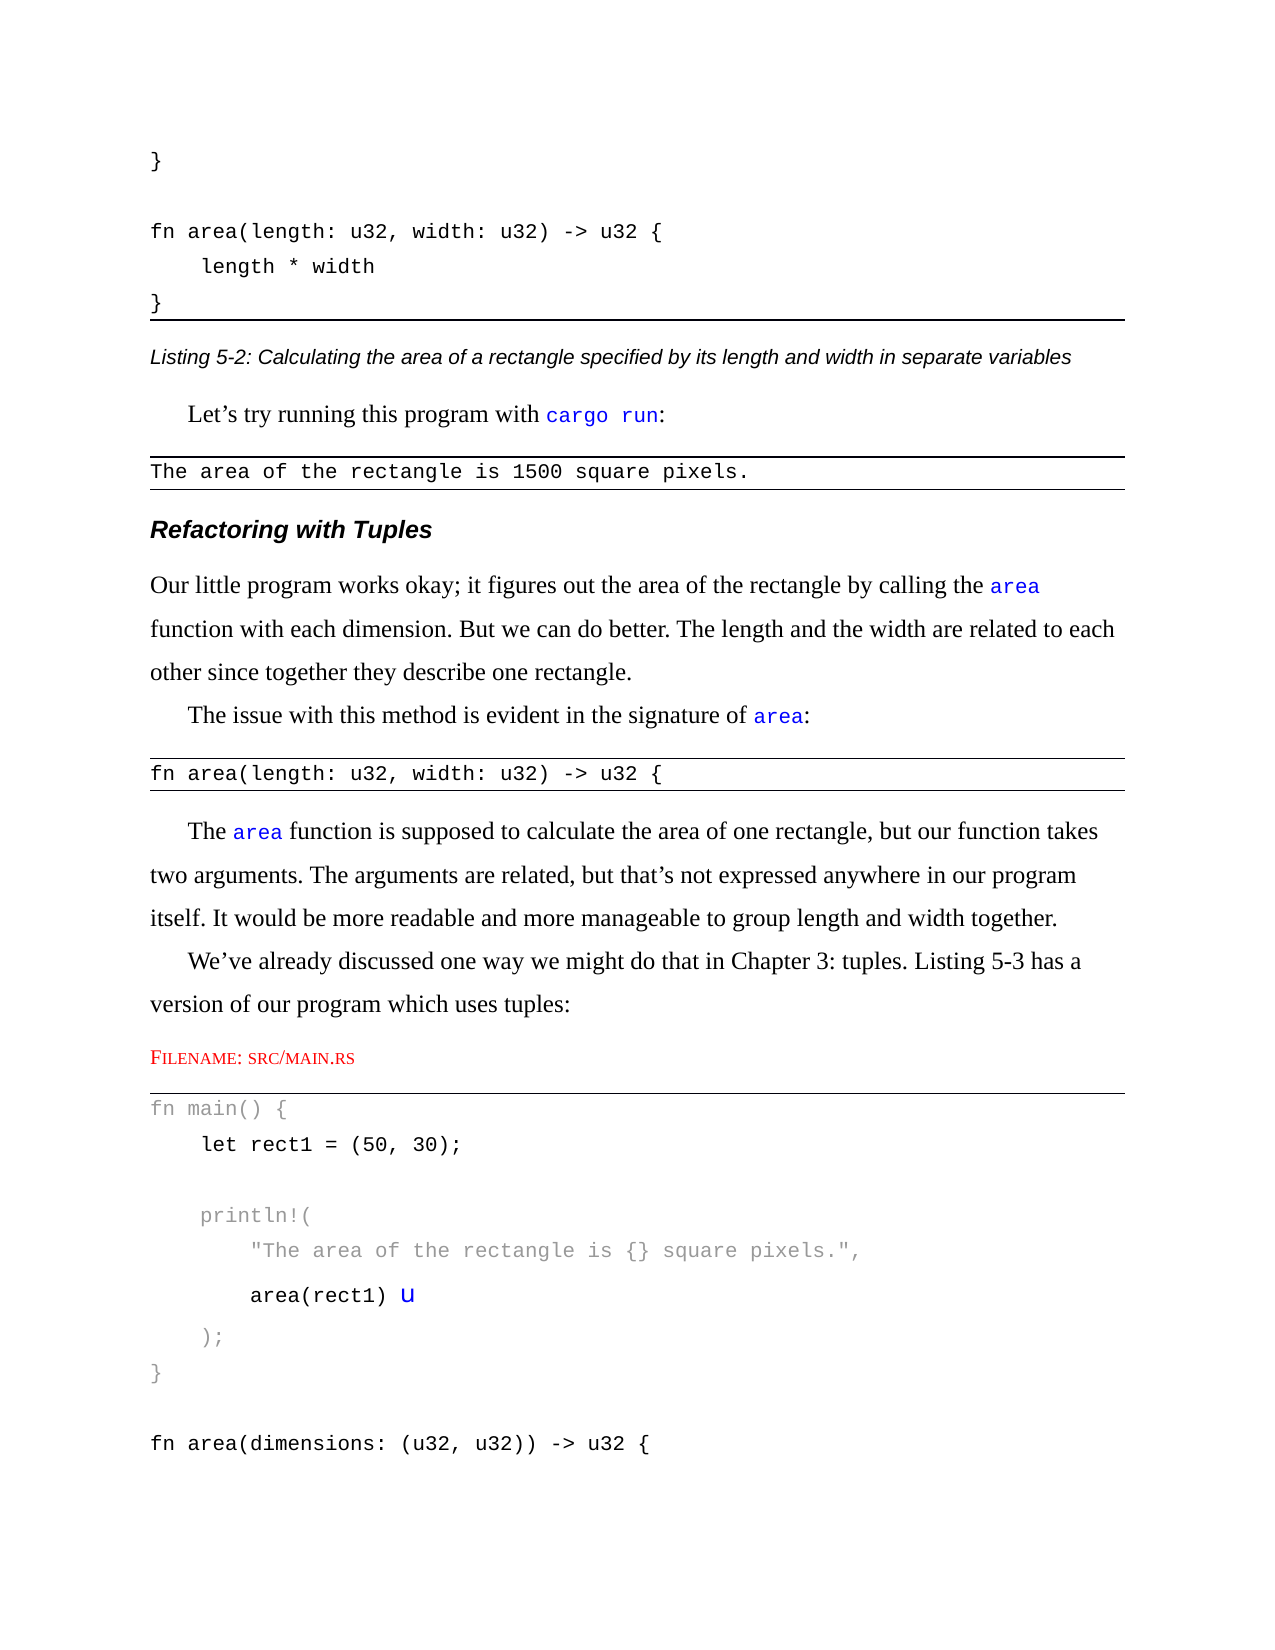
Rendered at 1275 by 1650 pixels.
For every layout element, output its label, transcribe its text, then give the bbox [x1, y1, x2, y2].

text println!( [150, 1205, 1125, 1228]
text Our little program works okay; it figures out the area of the rectangle by calling the area function with each dimension. But we can do better. The length and the width are related to each other since together they describe one rectangle. [150, 570, 1125, 686]
text let rect1 = (50, 30); [150, 1134, 1125, 1157]
text area(rect1) u [150, 1276, 1125, 1309]
text Let’s try running this program with cargo run: [150, 399, 1125, 429]
text We’ve already discussed one way we might do that in Chapter 3: tuples. Listing 5-3 has a version of our program which uses tuples: [150, 946, 1125, 1018]
text fn main() { [150, 1094, 1125, 1122]
text fn area(dimensions: (u32, u32)) -> u32 { [150, 1433, 1125, 1456]
text Filename: src/main.rs [150, 1045, 1125, 1069]
text fn area(length: u32, width: u32) -> u32 { [150, 221, 1125, 244]
text The area function is supposed to calculate the area of one rectangle, but our function takes two arguments. The arguments are related, but that’s not expressed anywhere in our program itself. It would be more readable and more manageable to group length and width together. [150, 816, 1125, 932]
text fn area(length: u32, width: u32) -> u32 { [150, 759, 1125, 790]
text The issue with this method is evident in the signature of area: [150, 701, 1125, 730]
text } [150, 292, 1125, 319]
text The area of the rectangle is 1500 square pixels. [150, 458, 1125, 489]
text } [150, 150, 1125, 174]
text "The area of the rectangle is {} square pixels.", [150, 1240, 1125, 1264]
text length * width [150, 256, 1125, 280]
text ); [150, 1327, 1125, 1350]
text Refactoring with Tuples [150, 515, 1125, 543]
text Listing 5-2: Calculating the area of a rectangle specified by its length and width in separate variables [150, 345, 1125, 369]
text } [150, 1362, 1125, 1386]
